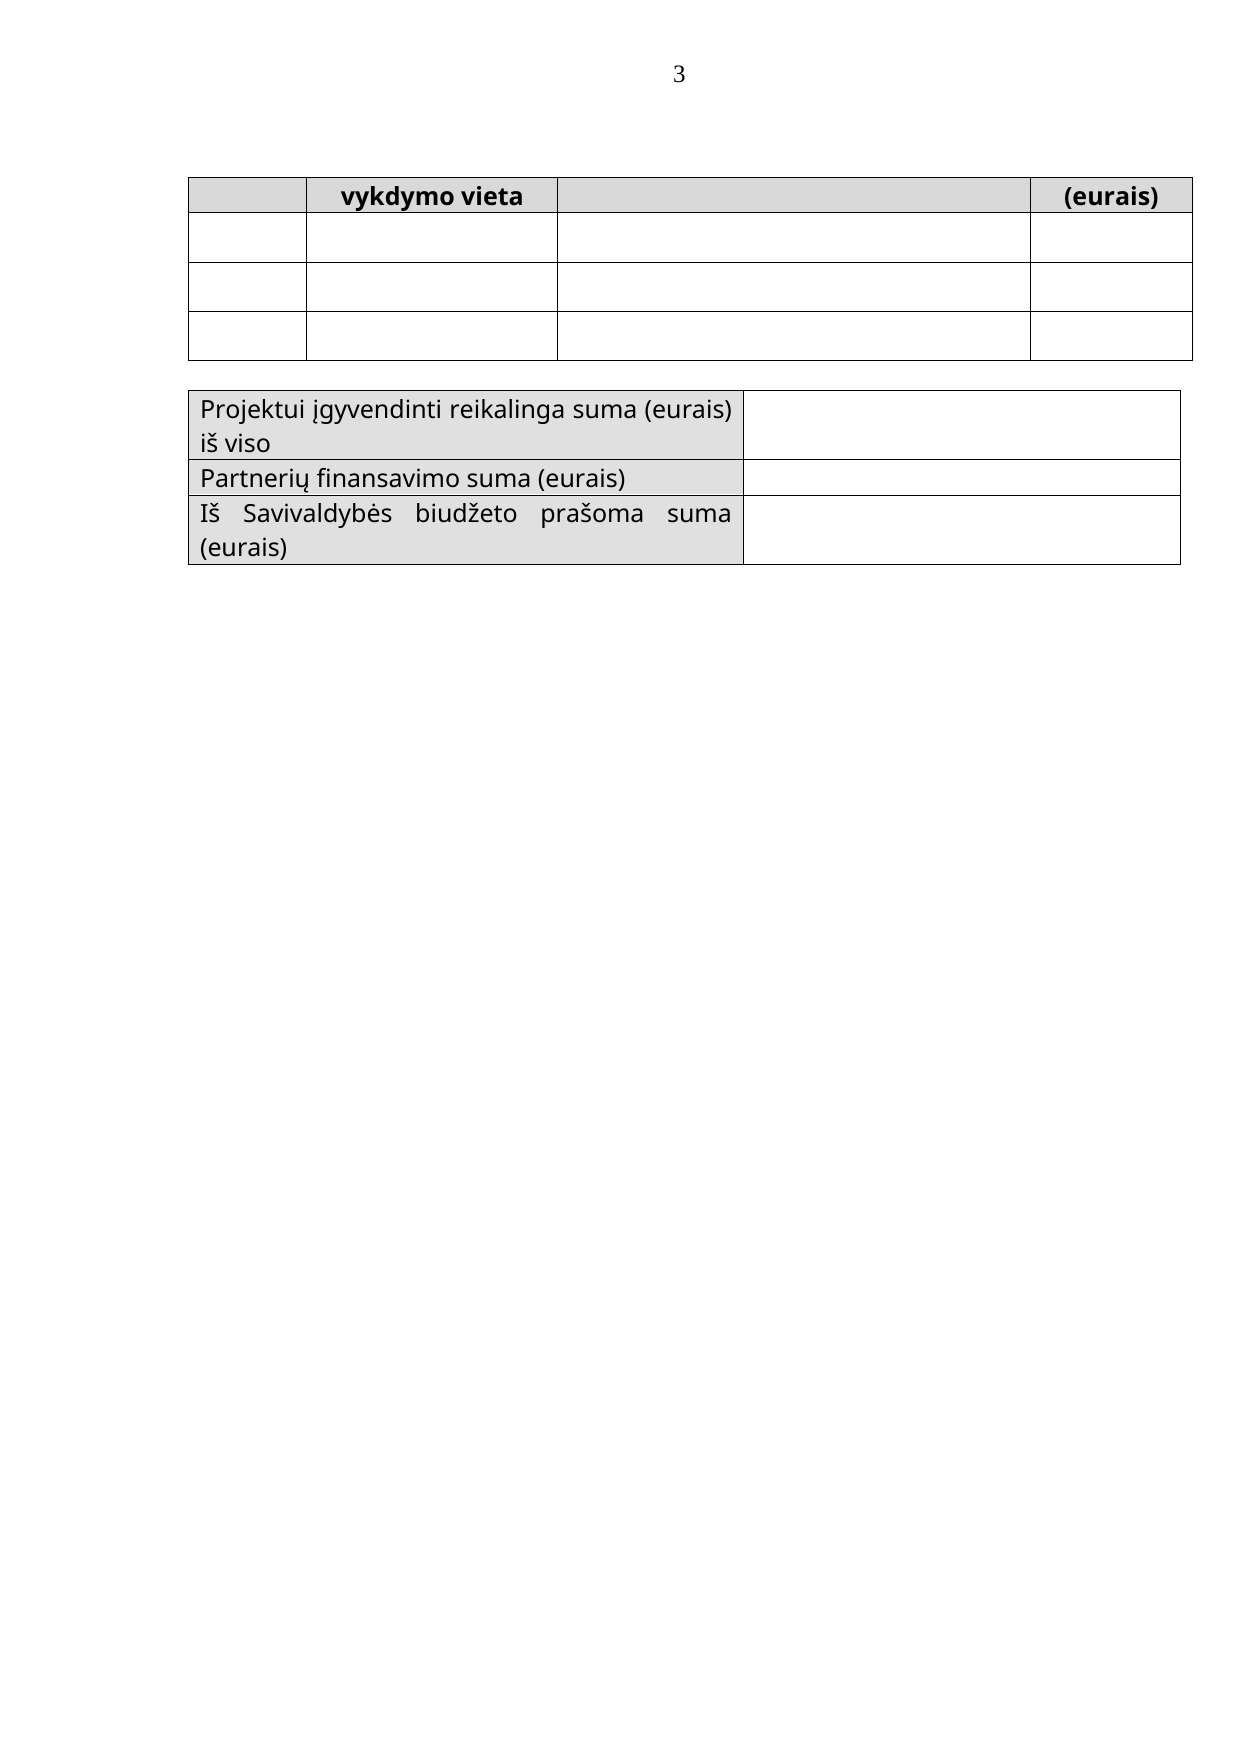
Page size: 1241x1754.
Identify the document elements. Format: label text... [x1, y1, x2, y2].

table_cell Partnerių finansavimo suma (eurais) [189, 460, 743, 494]
table_cell [558, 312, 1030, 360]
table_cell [744, 496, 1180, 564]
table_header [744, 391, 1180, 459]
table_cell [189, 312, 306, 360]
table_cell [558, 178, 1030, 212]
table_header Projektui įgyvendinti reikalinga suma (eurais) iš viso [189, 391, 743, 459]
table_cell Iš Savivaldybės biudžeto prašoma suma (eurais) [189, 496, 743, 564]
table_cell [1031, 263, 1192, 311]
table_cell [558, 213, 1030, 262]
table_cell [189, 178, 306, 212]
table_cell [1031, 312, 1192, 360]
table_cell vykdymo vieta [307, 178, 557, 212]
table_cell [189, 213, 306, 262]
table_cell [189, 263, 306, 311]
table_cell [307, 312, 557, 360]
table_cell [307, 213, 557, 262]
table_cell (eurais) [1031, 178, 1192, 212]
table_cell [307, 263, 557, 311]
table_cell [558, 263, 1030, 311]
table_cell [1031, 213, 1192, 262]
table_cell [744, 460, 1180, 494]
